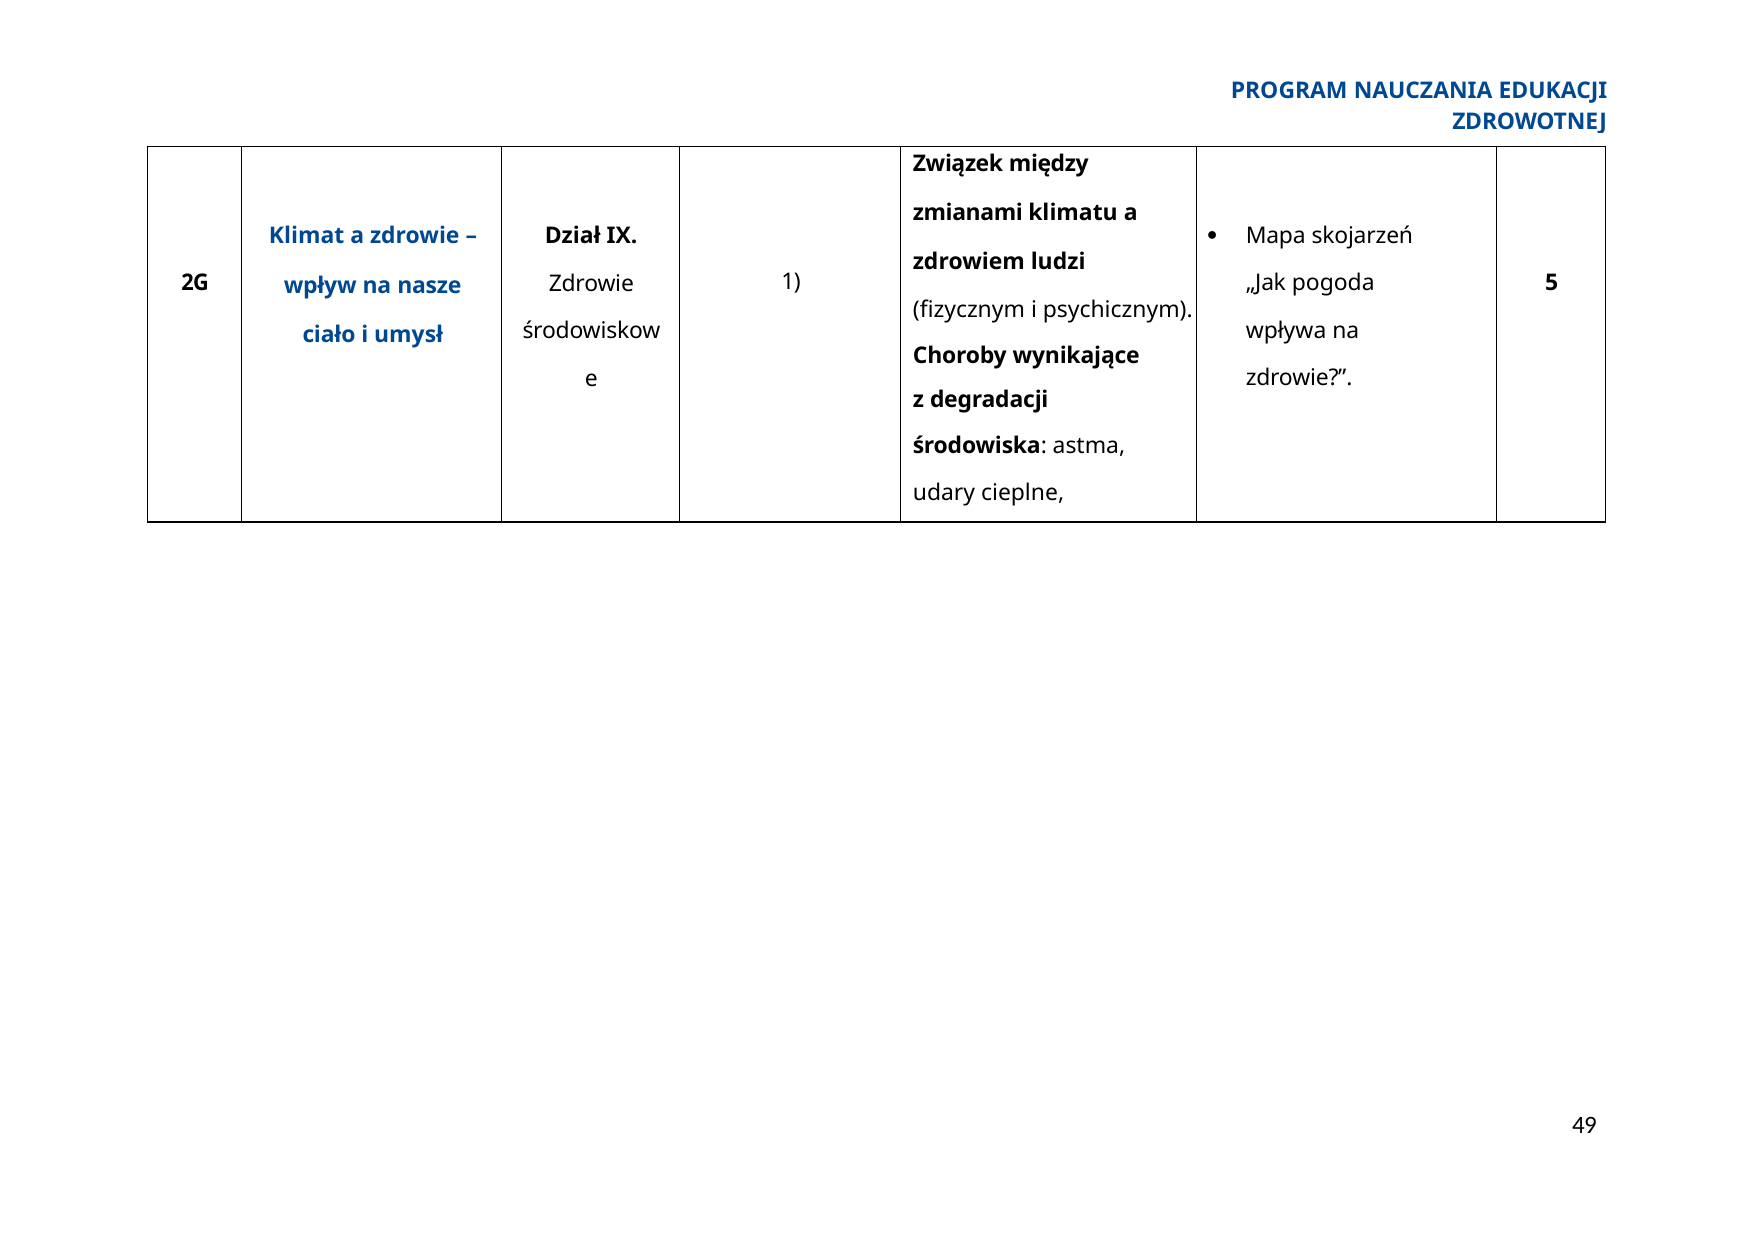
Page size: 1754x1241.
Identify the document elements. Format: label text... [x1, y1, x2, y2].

table_cell Dział IX. Zdrowie środowiskowe [502, 147, 679, 521]
table_cell Mapa skojarzeń „Jak pogoda wpływa na zdrowie?”. [1197, 147, 1496, 521]
table_cell Związek między zmianami klimatu a zdrowiem ludzi (fizycznym i psychicznym). Choroby wynikające z degradacji środowiska: astma, udary cieplne, [901, 147, 1196, 521]
table_cell 5 [1497, 147, 1605, 521]
table_cell 1) [680, 147, 900, 521]
table_cell Klimat a zdrowie – wpływ na nasze ciało i umysł [242, 147, 501, 521]
table_cell 2G [148, 147, 241, 521]
